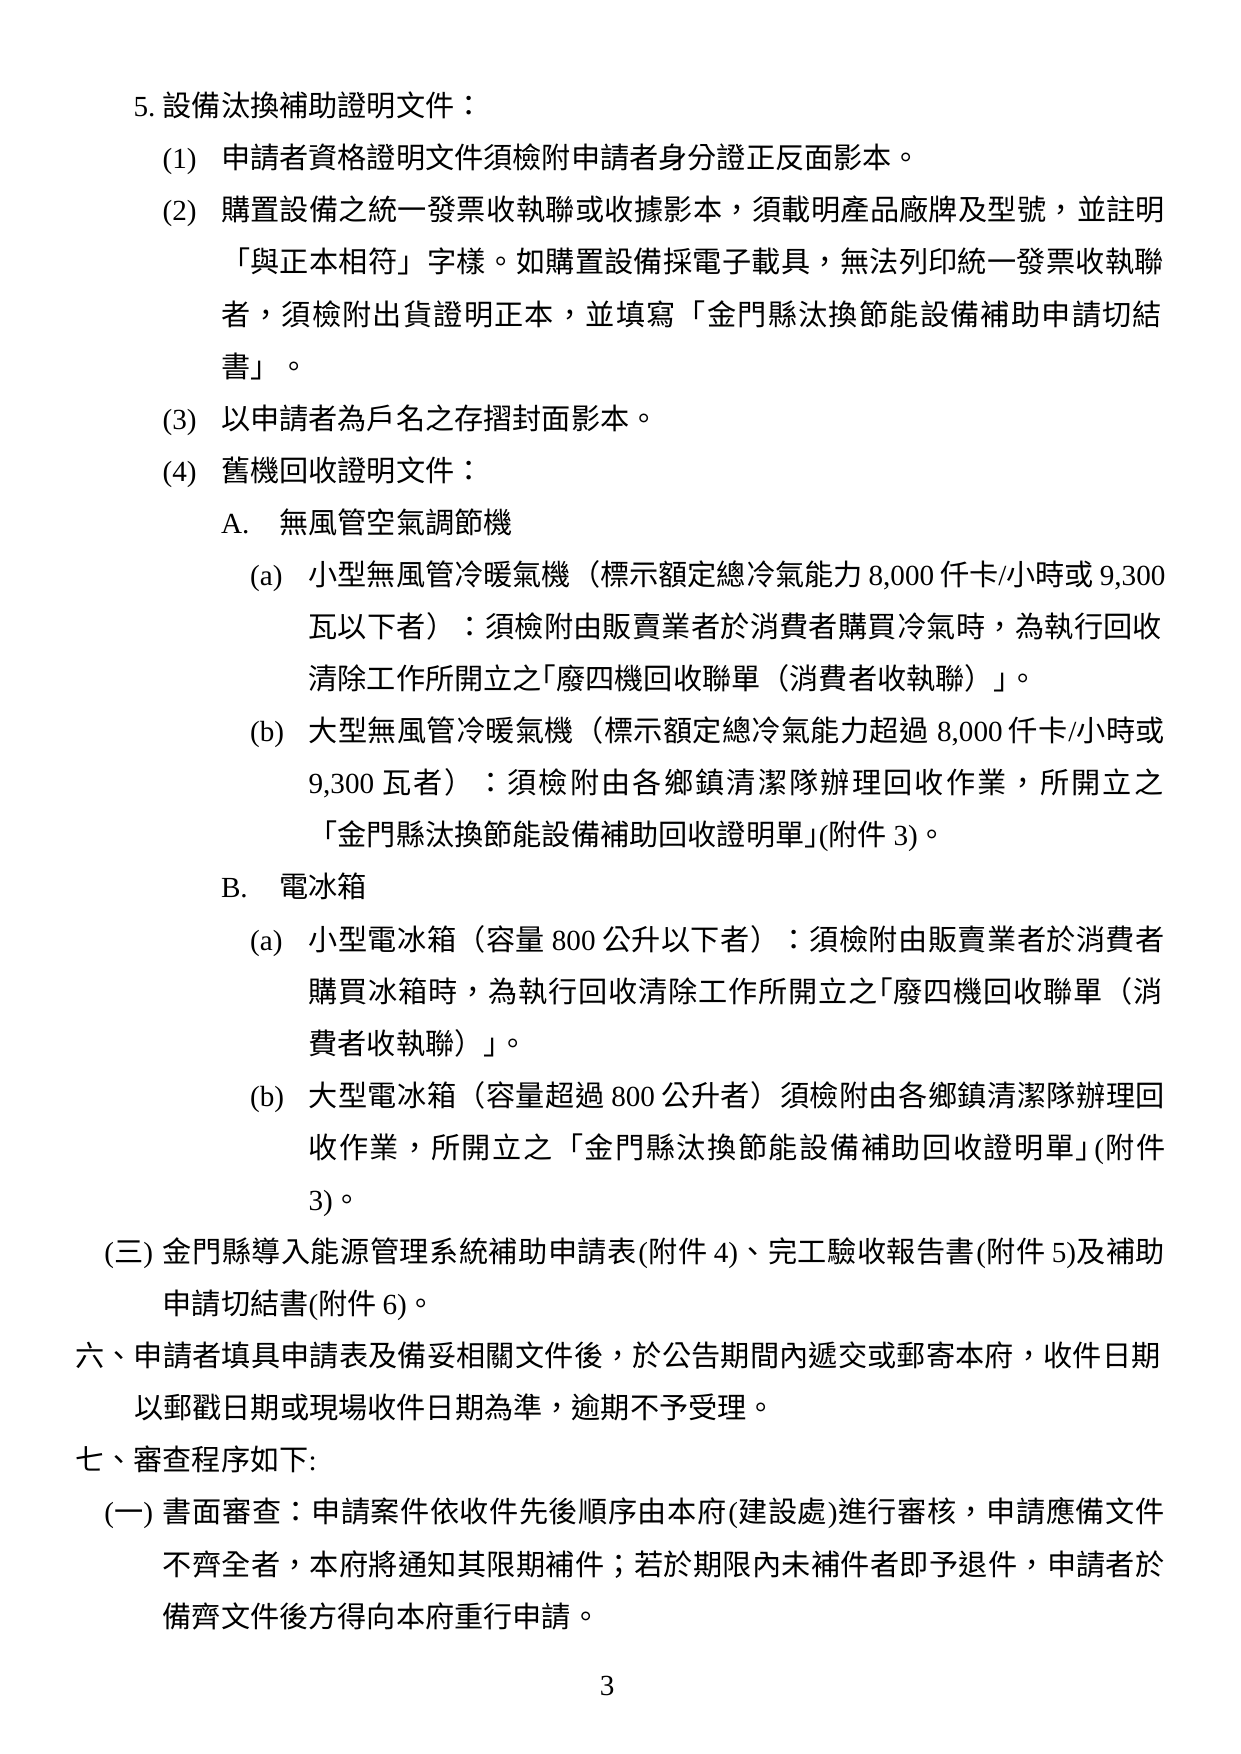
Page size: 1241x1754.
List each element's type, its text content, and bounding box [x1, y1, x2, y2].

list 電冰箱 [221, 856, 1165, 908]
list 大型無風管冷暖氣機（標示額定總冷氣能力超過8,000仟卡/小時或9,300瓦者）：須檢附由各鄉鎮清潔隊辦理回收作業，所開立之「金門縣汰換節能設備補助回收證明單｣(附件 3)。 [250, 700, 1165, 856]
text (一) 書面審查：申請案件依收件先後順序由本府(建設處)進行審核，申請應備文件不齊全者，本府將通知其限期補件；若於期限內未補件者即予退件，申請者於備齊文件後方得向本府重行申請。 [104, 1481, 1165, 1637]
text (三) 金門縣導入能源管理系統補助申請表(附件4)、完工驗收報告書(附件5)及補助申請切結書(附件6)。 [104, 1221, 1165, 1325]
list 大型電冰箱（容量超過800公升者）須檢附由各鄉鎮清潔隊辦理回收作業，所開立之「金門縣汰換節能設備補助回收證明單｣(附件 3)。 [250, 1064, 1165, 1221]
list 以申請者為戶名之存摺封面影本。 [162, 387, 1165, 439]
list 申請者資格證明文件須檢附申請者身分證正反面影本。 [162, 127, 1165, 179]
list 購置設備之統一發票收執聯或收據影本，須載明產品廠牌及型號，並註明「與正本相符」字樣。如購置設備採電子載具，無法列印統一發票收執聯者，須檢附出貨證明正本，並填寫「金門縣汰換節能設備補助申請切結書」。 [162, 179, 1165, 387]
subtitle 七、審查程序如下: [75, 1429, 1165, 1481]
list 舊機回收證明文件： [162, 439, 1165, 492]
list 小型電冰箱（容量800公升以下者）：須檢附由販賣業者於消費者購買冰箱時，為執行回收清除工作所開立之｢廢四機回收聯單（消費者收執聯）｣。 [250, 908, 1165, 1064]
list 設備汰換補助證明文件： [133, 75, 1165, 127]
list 小型無風管冷暖氣機（標示額定總冷氣能力8,000仟卡/小時或9,300瓦以下者）：須檢附由販賣業者於消費者購買冷氣時，為執行回收清除工作所開立之｢廢四機回收聯單（消費者收執聯）｣。 [250, 544, 1165, 700]
list 無風管空氣調節機 [221, 492, 1165, 544]
text 六、申請者填具申請表及備妥相關文件後，於公告期間內遞交或郵寄本府，收件日期以郵戳日期或現場收件日期為準，逾期不予受理。 [75, 1325, 1165, 1429]
